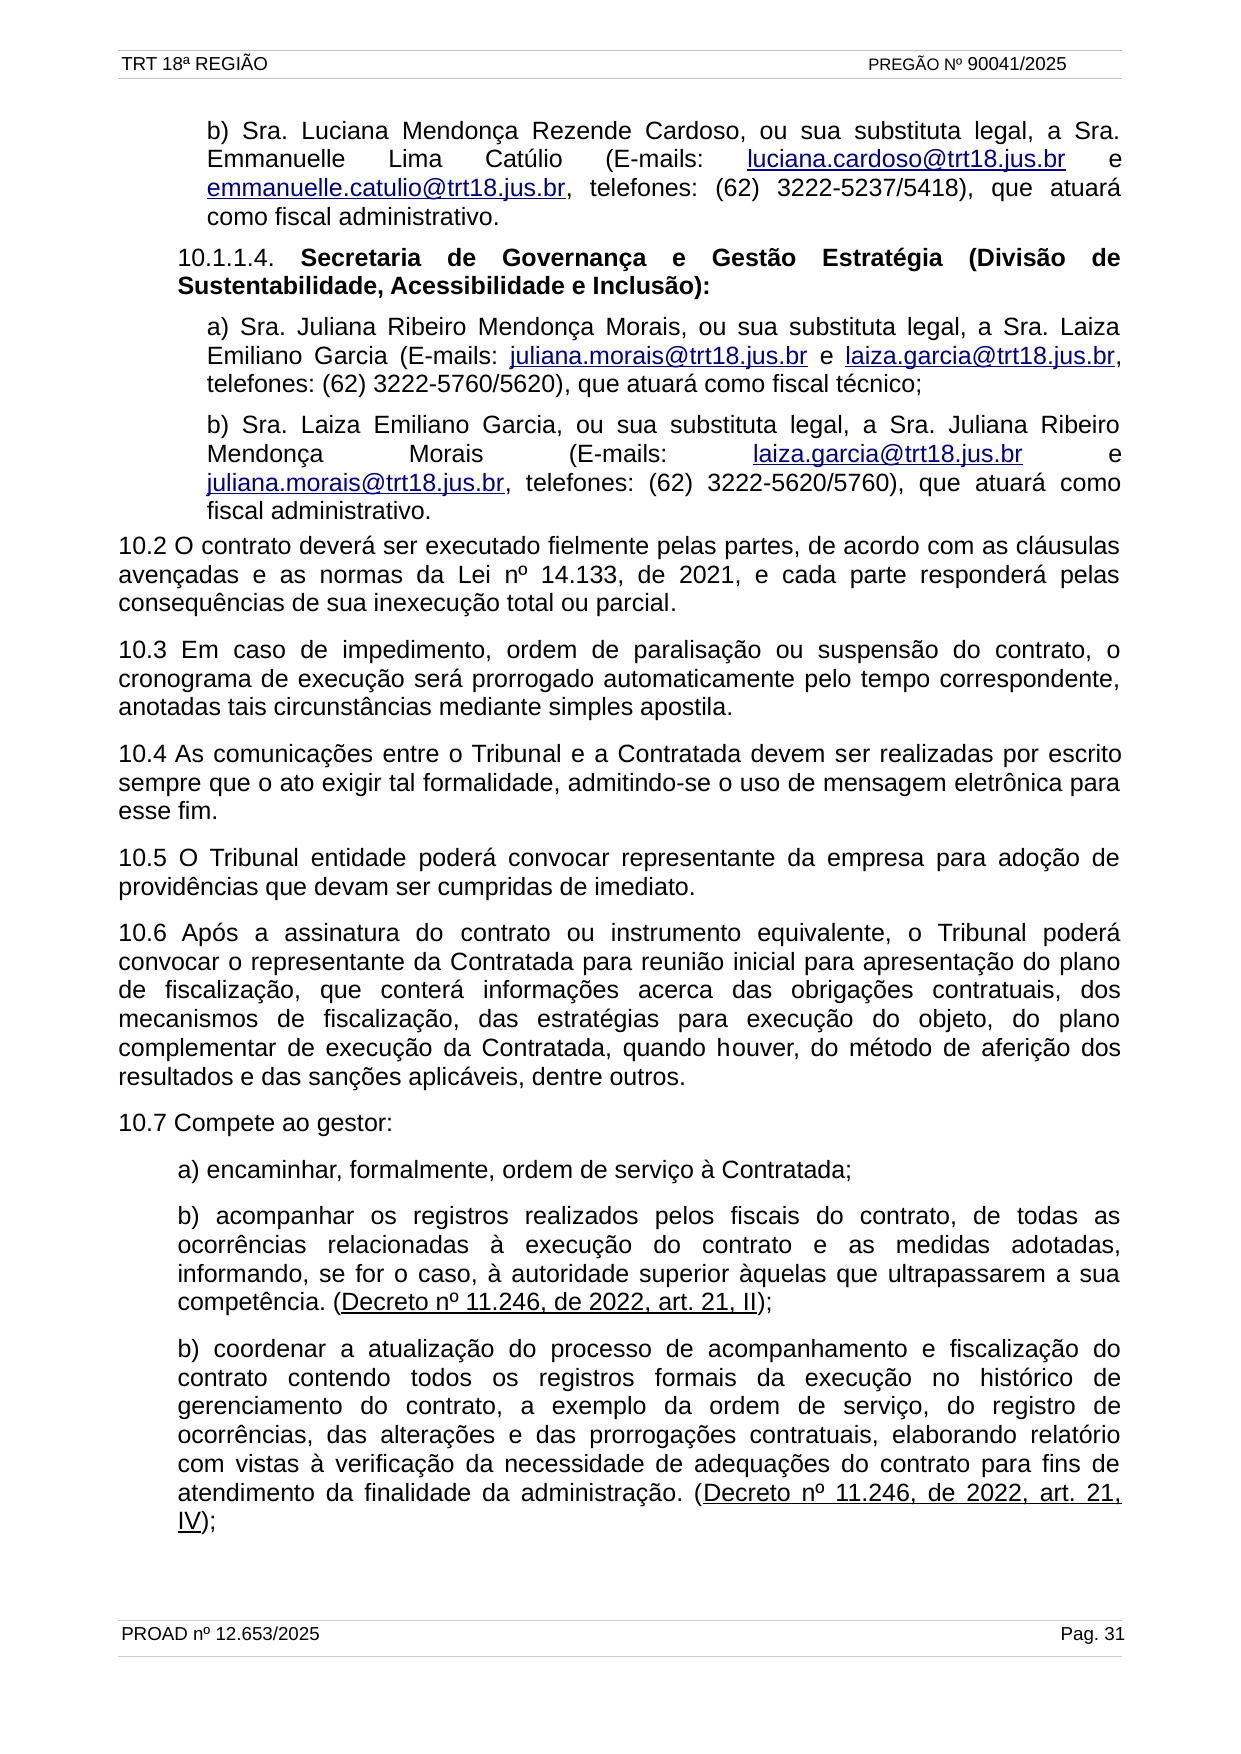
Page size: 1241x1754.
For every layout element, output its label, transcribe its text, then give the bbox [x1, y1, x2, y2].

list 10.2 O contrato deverá ser executado fielmente pelas partes, de acordo com as cláusulas avençadas e as normas da Lei nº 14.133, de 2021, e cada parte responderá pelas consequências de sua inexecução total ou parcial. [118, 531, 1122, 617]
text b) Sra. Luciana Mendonça Rezende Cardoso, ou sua substituta legal, a Sra. Emmanuelle Lima Catúlio (E-mails: luciana.cardoso@trt18.jus.br e emmanuelle.catulio@trt18.jus.br, telefones: (62) 3222-5237/5418), que atuará como fiscal administrativo. [207, 116, 1122, 231]
text b) Sra. Laiza Emiliano Garcia, ou sua substituta legal, a Sra. Juliana Ribeiro Mendonça Morais (E-mails: laiza.garcia@trt18.jus.br e juliana.morais@trt18.jus.br, telefones: (62) 3222-5620/5760), que atuará como fiscal administrativo. [207, 410, 1122, 525]
text a) Sra. Juliana Ribeiro Mendonça Morais, ou sua substituta legal, a Sra. Laiza Emiliano Garcia (E-mails: juliana.morais@trt18.jus.br e laiza.garcia@trt18.jus.br, telefones: (62) 3222-5760/5620), que atuará como fiscal técnico; [207, 312, 1122, 398]
list 10.5 O Tribunal entidade poderá convocar representante da empresa para adoção de providências que devam ser cumpridas de imediato. [118, 843, 1122, 900]
list 10.6 Após a assinatura do contrato ou instrumento equivalente, o Tribunal poderá convocar o representante da Contratada para reunião inicial para apresentação do plano de fiscalização, que conterá informações acerca das obrigações contratuais, dos mecanismos de fiscalização, das estratégias para execução do objeto, do plano complementar de execução da Contratada, quando houver, do método de aferição dos resultados e das sanções aplicáveis, dentre outros. [118, 918, 1122, 1091]
list a) encaminhar, formalmente, ordem de serviço à Contratada; [177, 1155, 1122, 1183]
text 10.1.1.4. Secretaria de Governança e Gestão Estratégia (Divisão de Sustentabilidade, Acessibilidade e Inclusão): [177, 242, 1122, 300]
list 10.7 Compete ao gestor: [118, 1108, 1122, 1137]
list b) coordenar a atualização do processo de acompanhamento e fiscalização do contrato contendo todos os registros formais da execução no histórico de gerenciamento do contrato, a exemplo da ordem de serviço, do registro de ocorrências, das alterações e das prorrogações contratuais, elaborando relatório com vistas à verificação da necessidade de adequações do contrato para fins de atendimento da finalidade da administração. (Decreto nº 11.246, de 2022, art. 21, IV); [177, 1334, 1122, 1535]
list 10.4 As comunicações entre o Tribunal e a Contratada devem ser realizadas por escrito sempre que o ato exigir tal formalidade, admitindo-se o uso de mensagem eletrônica para esse fim. [118, 739, 1122, 825]
list 10.3 Em caso de impedimento, ordem de paralisação ou suspensão do contrato, o cronograma de execução será prorrogado automaticamente pelo tempo correspondente, anotadas tais circunstâncias mediante simples apostila. [118, 635, 1122, 721]
list b) acompanhar os registros realizados pelos fiscais do contrato, de todas as ocorrências relacionadas à execução do contrato e as medidas adotadas, informando, se for o caso, à autoridade superior àquelas que ultrapassarem a sua competência. (Decreto nº 11.246, de 2022, art. 21, II); [177, 1201, 1122, 1316]
